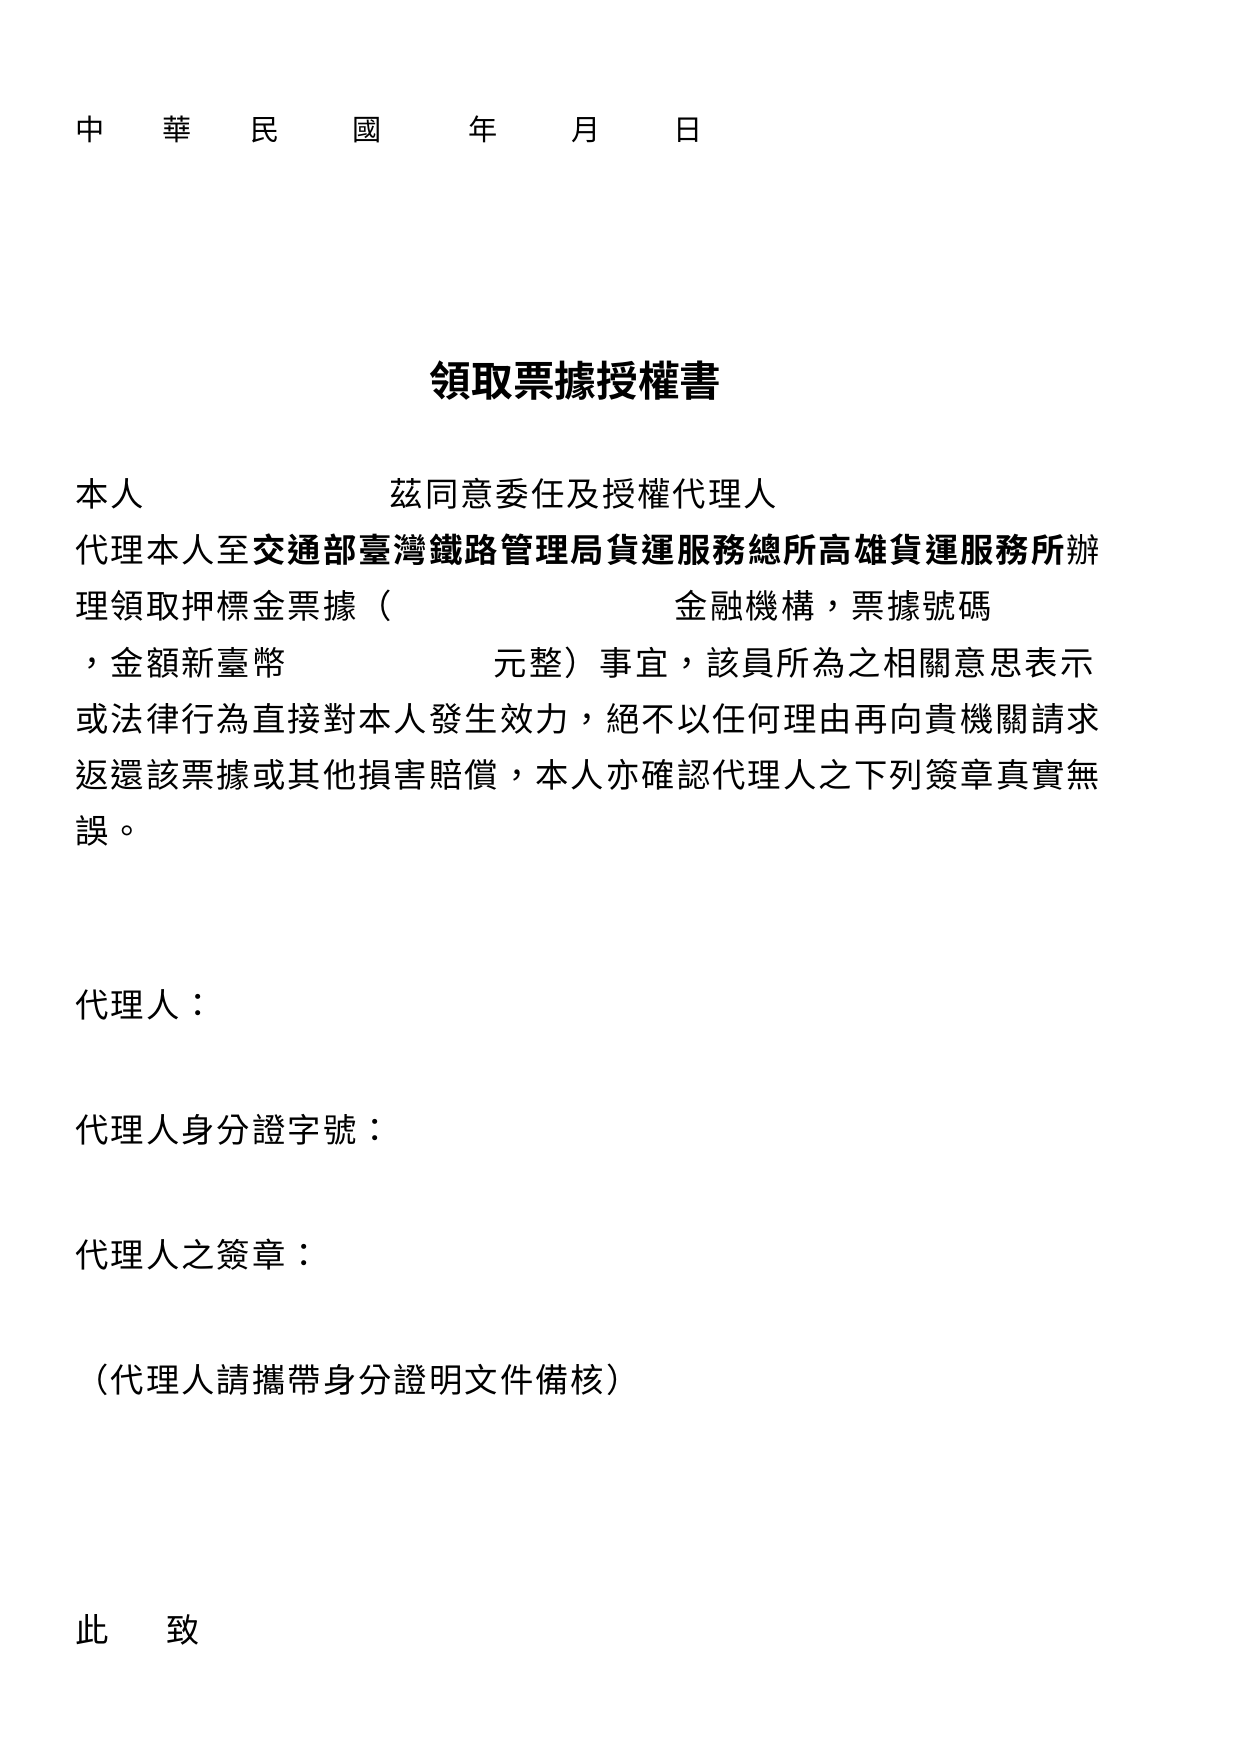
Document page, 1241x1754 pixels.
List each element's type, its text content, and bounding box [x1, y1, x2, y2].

text 本人 茲同意委任及授權代理人 代理本人至交通部臺灣鐵路管理局貨運服務總所高雄貨運服務所辦理領取押標金票據（ 金融機構，票據號碼 ，金額新臺幣 元整）事宜，該員所為之相關意思表示或法律行為直接對本人發生效力，絕不以任何理由再向貴機關請求返還該票據或其他損害賠償，本人亦確認代理人之下列簽章真實無誤。 [75, 461, 1121, 855]
text 代理人之簽章： [75, 1211, 1051, 1274]
text 中 華 民 國 年 月 日 [75, 86, 1125, 149]
text 領取票據授權書 [75, 336, 937, 399]
text （代理人請攜帶身分證明文件備核） [75, 1336, 1051, 1399]
text 代理人身分證字號： [75, 1086, 1051, 1149]
text 此 致 [75, 1586, 1000, 1649]
text 代理人： [75, 961, 1051, 1024]
